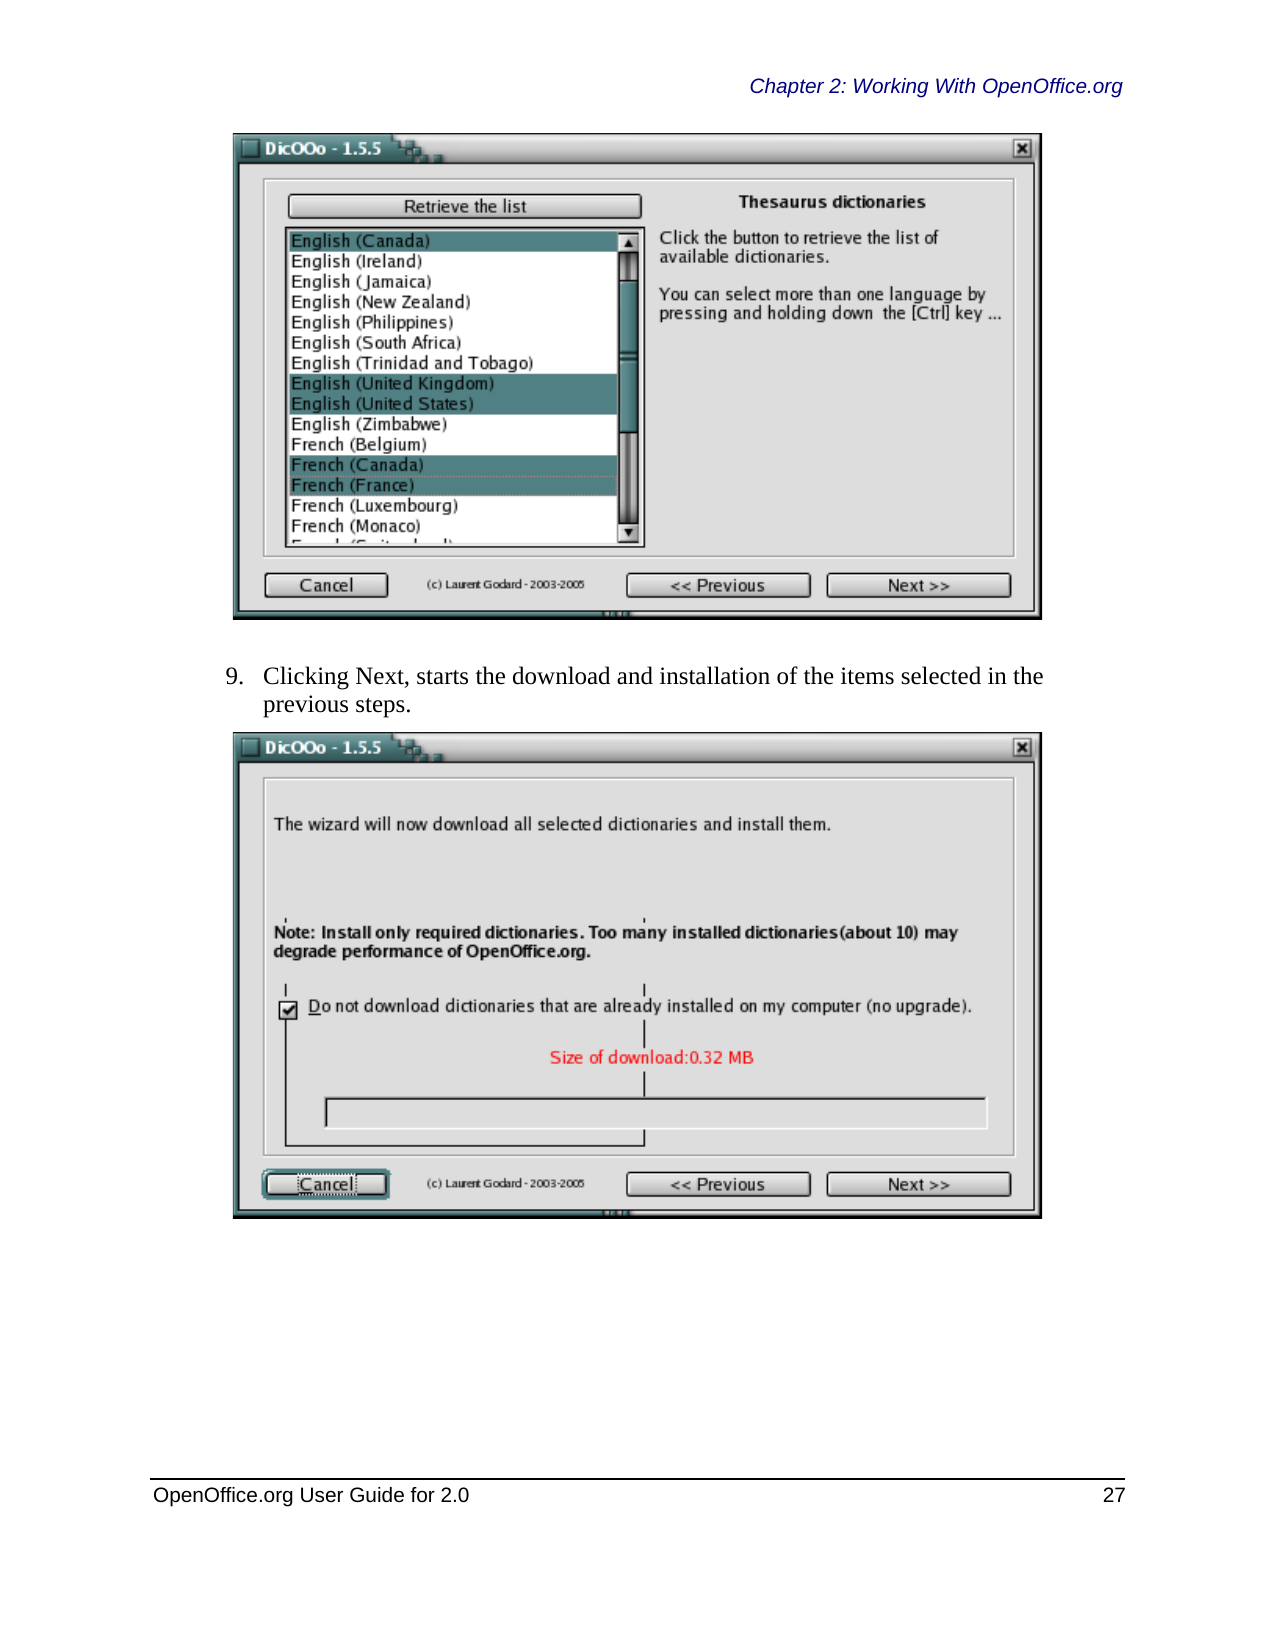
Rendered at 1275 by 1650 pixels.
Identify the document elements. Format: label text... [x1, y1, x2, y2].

picture [232, 732, 1043, 1219]
picture [232, 133, 1043, 620]
list Clicking Next, starts the download and installation of the items selected in the previous steps. [225, 662, 1125, 718]
